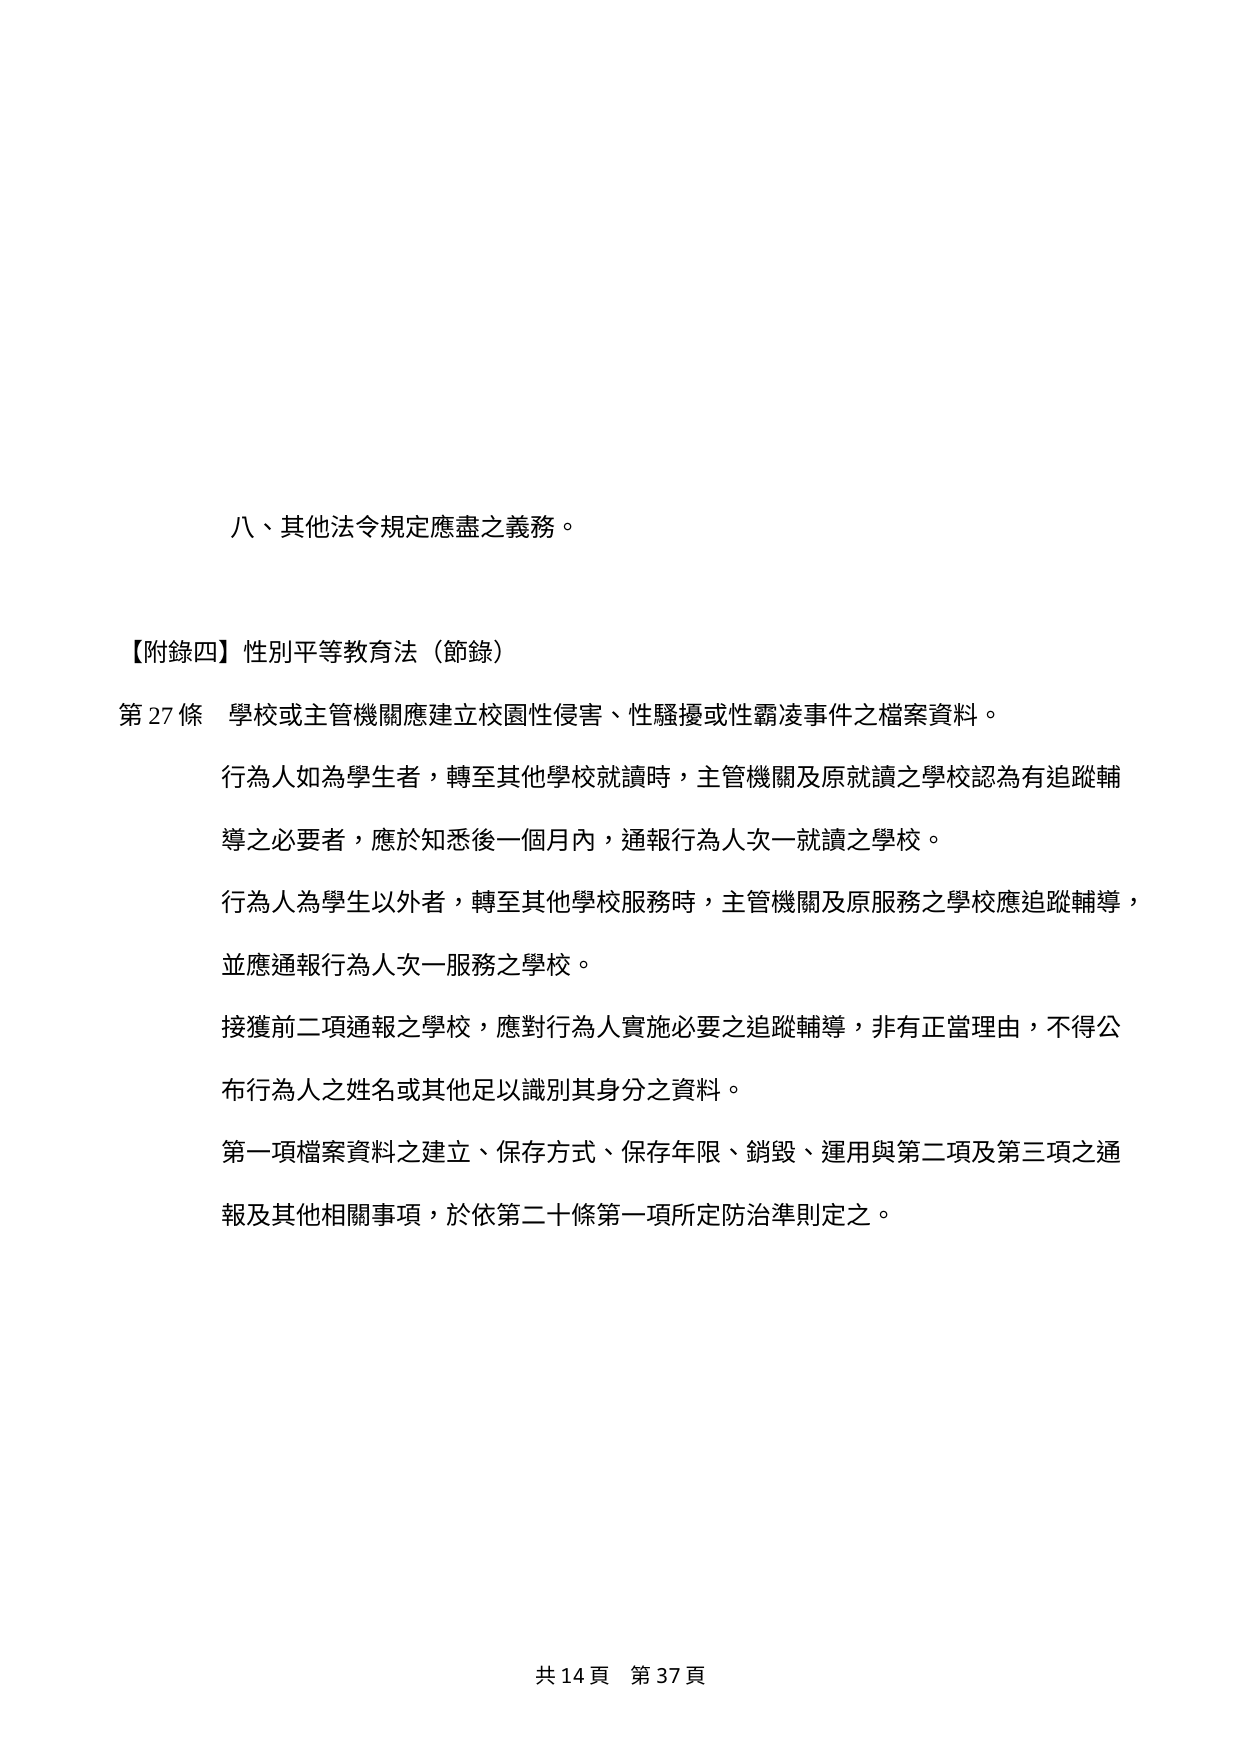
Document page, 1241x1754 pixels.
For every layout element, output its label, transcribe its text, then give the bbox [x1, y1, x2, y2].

text 八、其他法令規定應盡之義務。 [218, 484, 1122, 547]
text 【附錄四】性別平等教育法（節錄） [118, 609, 1122, 672]
text 第27條 學校或主管機關應建立校園性侵害、性騷擾或性霸凌事件之檔案資料。 [118, 672, 1122, 734]
text 第一項檔案資料之建立、保存方式、保存年限、銷毀、運用與第二項及第三項之通報及其他相關事項，於依第二十條第一項所定防治準則定之。 [221, 1109, 1122, 1234]
text 接獲前二項通報之學校，應對行為人實施必要之追蹤輔導，非有正當理由，不得公布行為人之姓名或其他足以識別其身分之資料。 [221, 984, 1122, 1109]
text 行為人為學生以外者，轉至其他學校服務時，主管機關及原服務之學校應追蹤輔導，並應通報行為人次一服務之學校。 [221, 859, 1122, 984]
text 行為人如為學生者，轉至其他學校就讀時，主管機關及原就讀之學校認為有追蹤輔導之必要者，應於知悉後一個月內，通報行為人次一就讀之學校。 [221, 734, 1122, 859]
